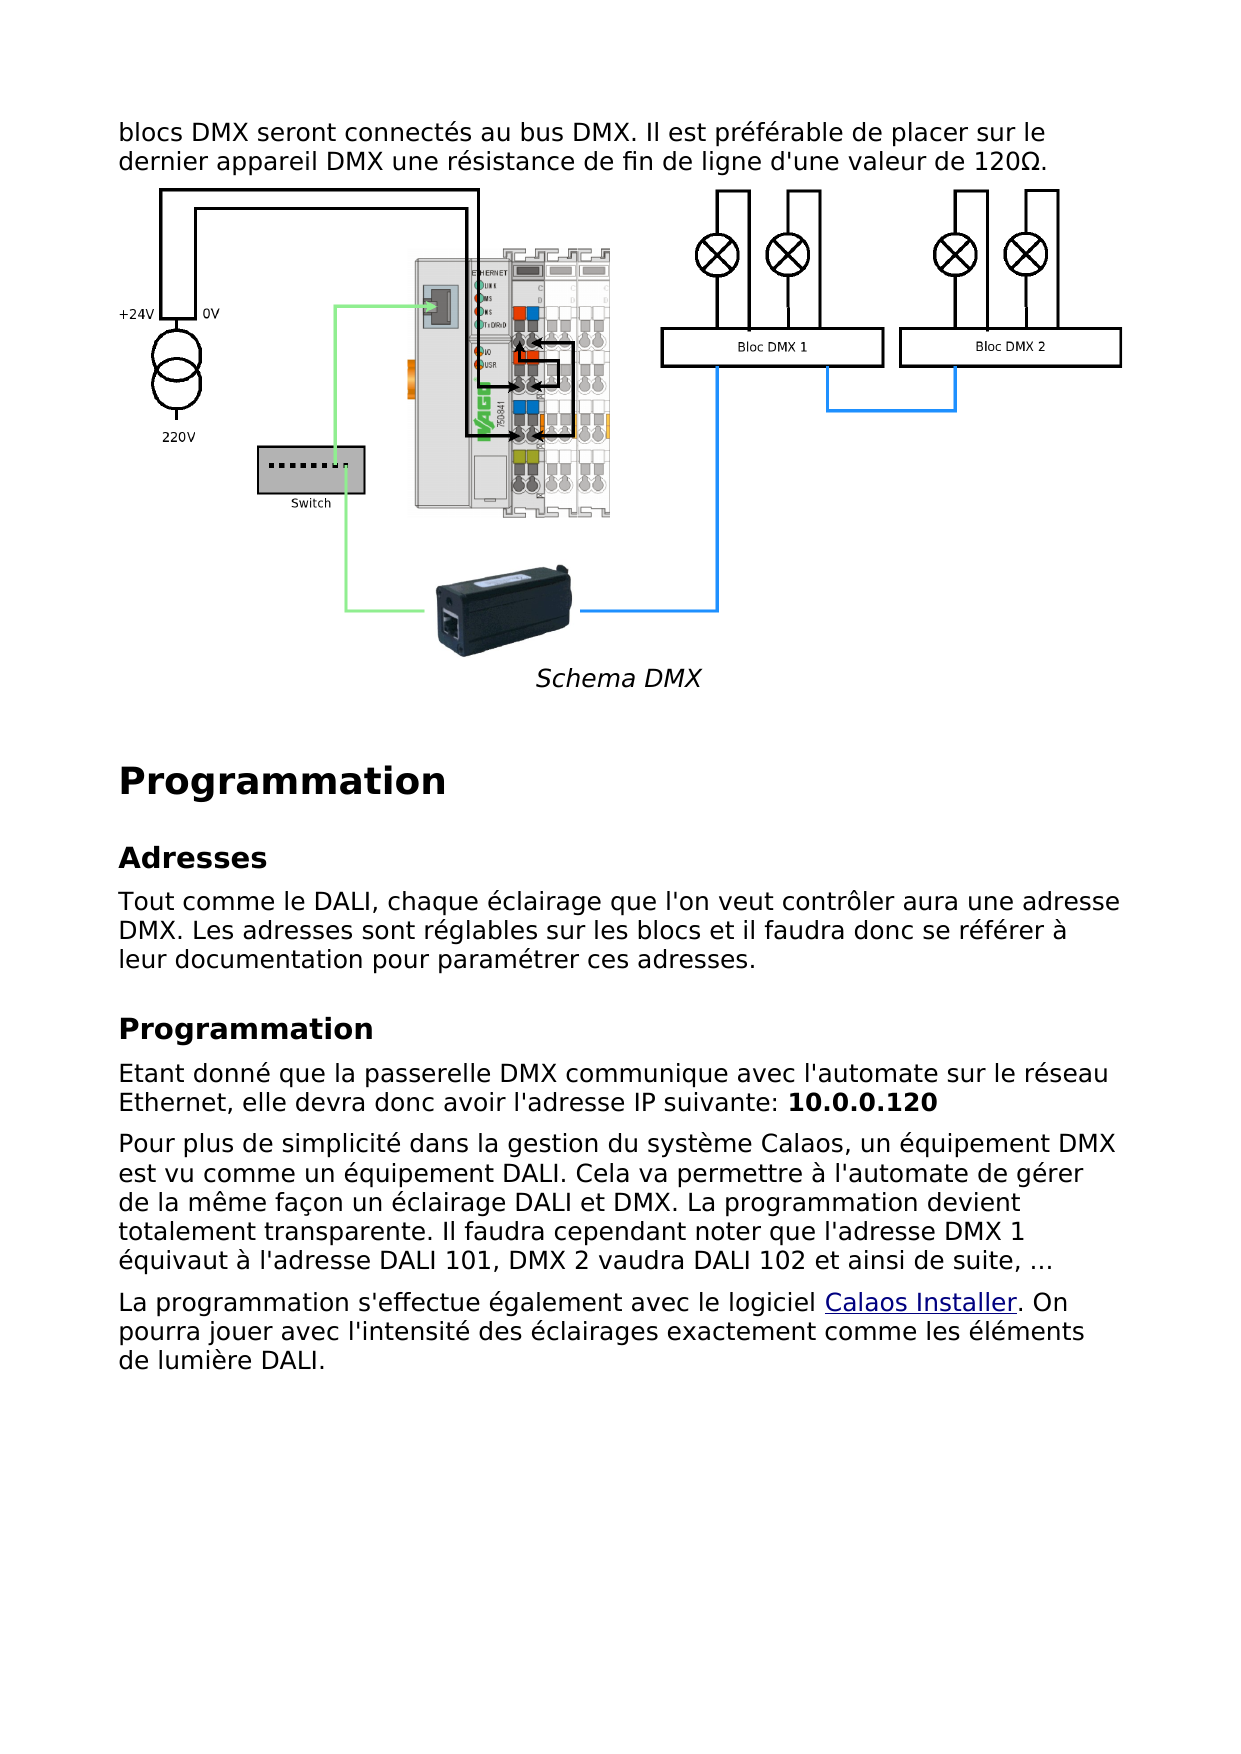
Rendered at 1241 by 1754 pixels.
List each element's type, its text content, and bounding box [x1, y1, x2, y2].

picture [118, 188, 1123, 664]
text Schema DMX [118, 664, 1122, 693]
text Tout comme le DALI, chaque éclairage que l'on veut contrôler aura une adresse DMX. Les adresses sont réglables sur les blocs et il faudra donc se référer à leur documentation pour paramétrer ces adresses. [118, 887, 1122, 975]
text Etant donné que la passerelle DMX communique avec l'automate sur le réseau Ethernet, elle devra donc avoir l'adresse IP suivante: 10.0.0.120 [118, 1059, 1122, 1117]
text Pour plus de simplicité dans la gestion du système Calaos, un équipement DMX est vu comme un équipement DALI. Cela va permettre à l'automate de gérer de la même façon un éclairage DALI et DMX. La programmation devient totalement transparente. Il faudra cependant noter que l'adresse DMX 1 équivaut à l'adresse DALI 101, DMX 2 vaudra DALI 102 et ainsi de suite, ... [118, 1130, 1122, 1276]
text La programmation s'effectue également avec le logiciel Calaos Installer. On pourra jouer avec l'intensité des éclairages exactement comme les éléments de lumière DALI. [118, 1288, 1122, 1376]
text blocs DMX seront connectés au bus DMX. Il est préférable de placer sur le dernier appareil DMX une résistance de fin de ligne d'une valeur de 120Ω. [118, 118, 1122, 176]
subtitle Adresses [118, 841, 1122, 875]
subtitle Programmation [118, 760, 1122, 803]
subtitle Programmation [118, 1012, 1122, 1046]
